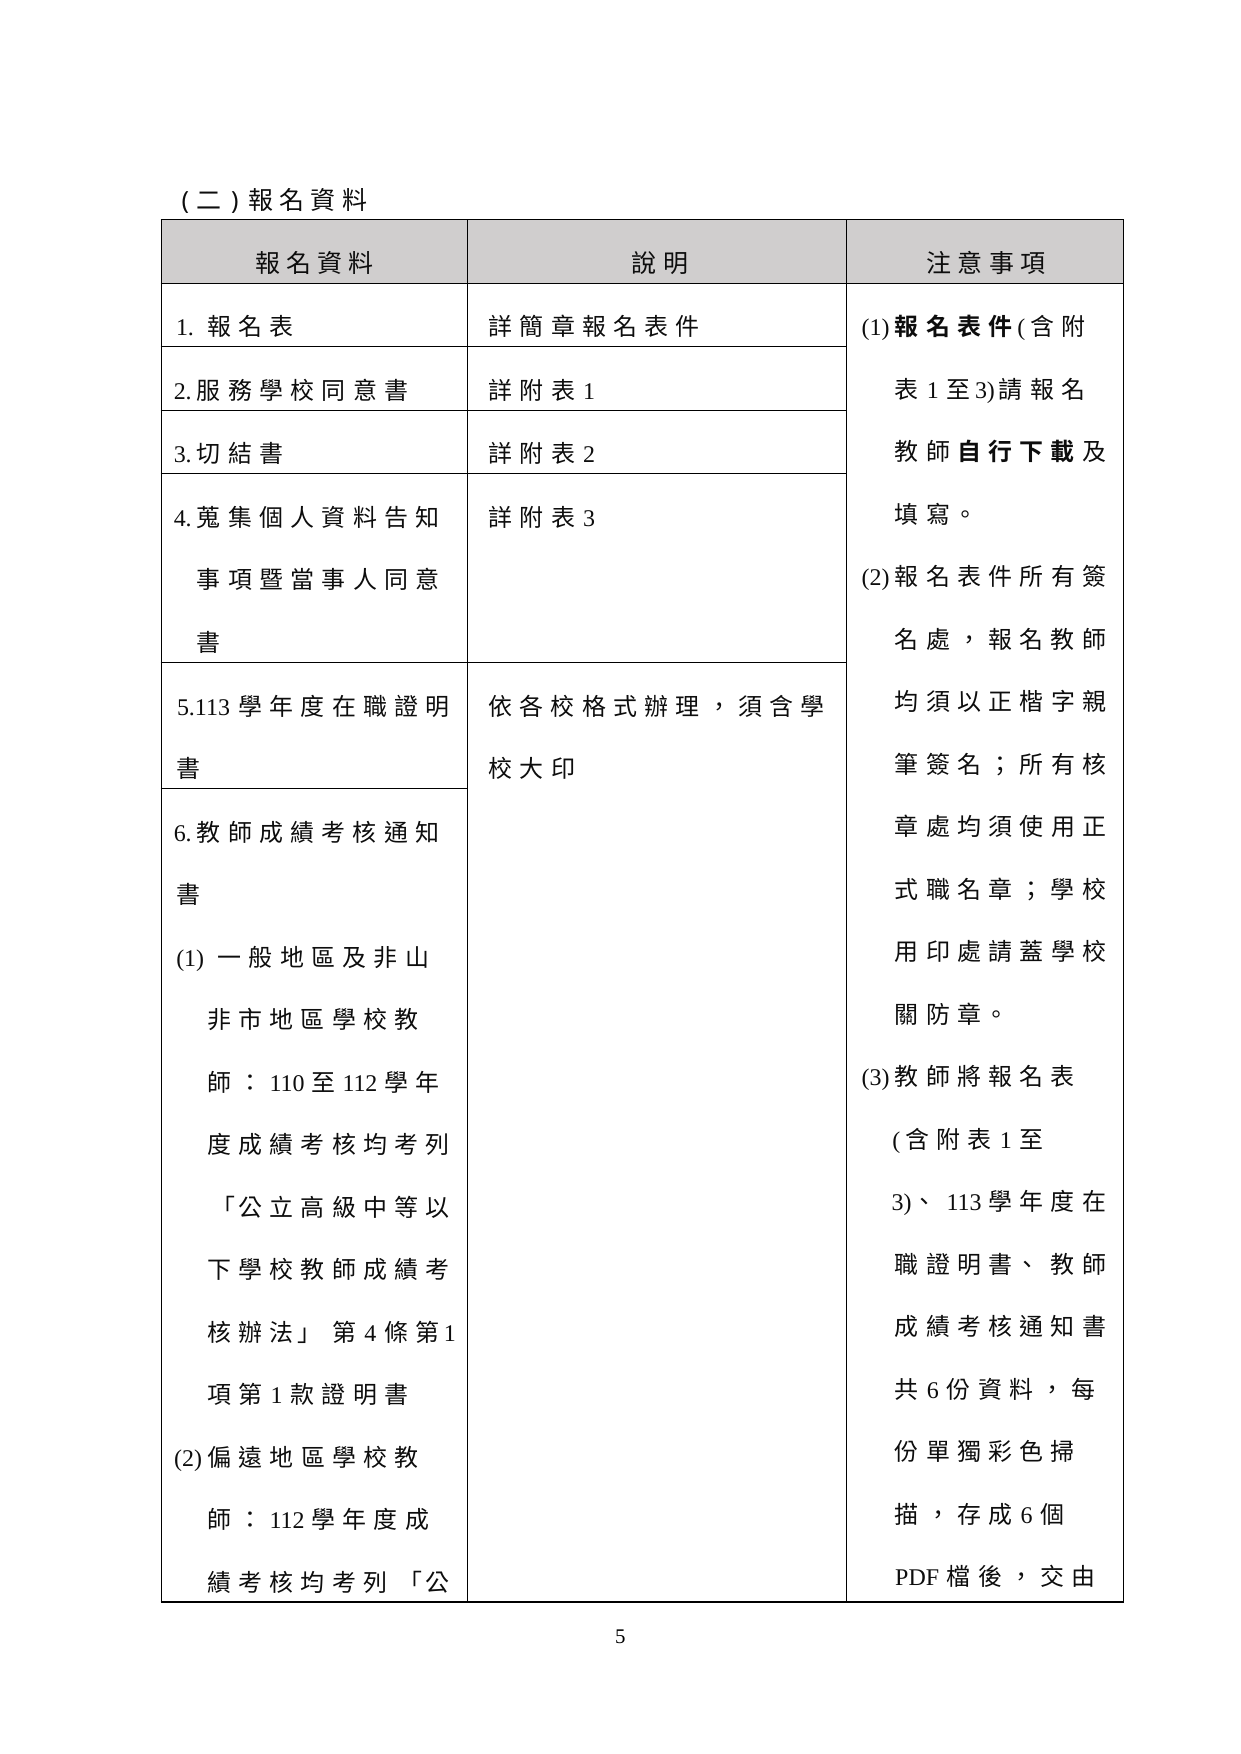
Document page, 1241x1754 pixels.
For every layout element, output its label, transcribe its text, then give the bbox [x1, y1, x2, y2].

table_cell 詳附表2 [468, 411, 846, 473]
table_header 說明 [468, 220, 846, 283]
table_header 注意事項 [847, 220, 1123, 283]
table_cell 詳簡章報名表件 [468, 284, 846, 346]
table_cell 6.教師成績考核通知書 (1) 一般地區及非山非市地區學校教師：110至112學年度成績考核均考列「公立高級中等以下學校教師成績考核辦法」第4條第1項第1款證明書 (2)偏遠地區學校教師：112學年度成績考核均考列「公 [162, 789, 467, 1601]
table_cell (1)報名表件(含附表1至3)請報名教師自行下載及填寫。 (2)報名表件所有簽名處，報名教師均須以正楷字親筆簽名；所有核章處均須使用正式職名章；學校用印處請蓋學校關防章。 (3)教師將報名表 (含附表1至3)、113學年度在職證明書、教師成績考核通知書共6份資料，每份單獨彩色掃描，存成6個PDF檔後，交由學校人力網承辦人至報名網站報名。 [847, 284, 1123, 1601]
table_cell 詳附表1 [468, 347, 846, 410]
text (二)報名資料 [120, 157, 1120, 219]
table_cell 依各校格式辦理，須含學校大印 [468, 663, 846, 1601]
table_cell 3.切結書 [162, 411, 467, 473]
table_cell 2.服務學校同意書 [162, 347, 467, 410]
table_cell 1. 報名表 [162, 284, 467, 346]
table_cell 4.蒐集個人資料告知事項暨當事人同意書 [162, 474, 467, 662]
table_cell 詳附表3 [468, 474, 846, 662]
table_cell 5.113學年度在職證明書 [162, 663, 467, 788]
table_header 報名資料 [162, 220, 467, 283]
